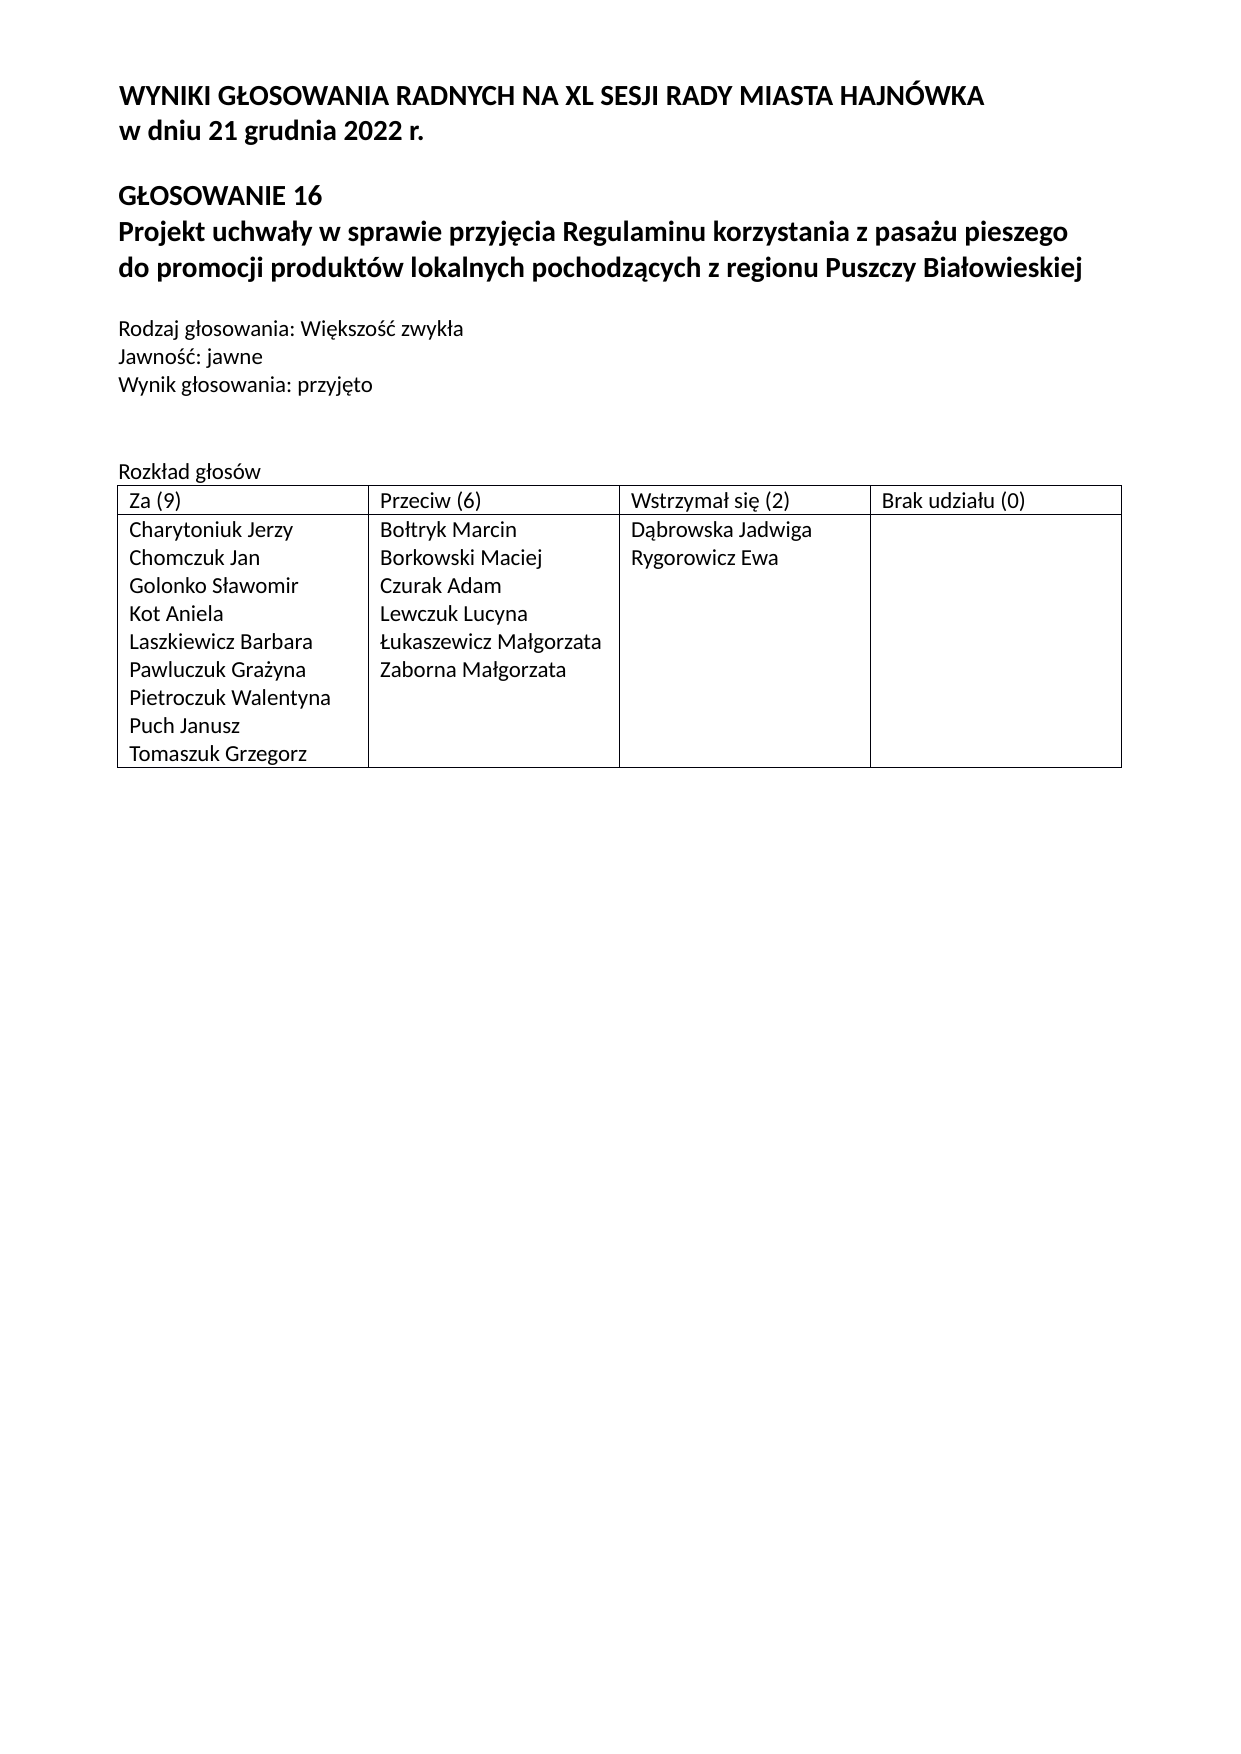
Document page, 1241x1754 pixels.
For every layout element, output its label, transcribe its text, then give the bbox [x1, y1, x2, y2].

text Wynik głosowania: przyjęto [118, 370, 1122, 398]
table_header Przeciw (6) [369, 486, 619, 514]
table_header Brak udziału (0) [871, 486, 1121, 514]
subtitle Projekt uchwały w sprawie przyjęcia Regulaminu korzystania z pasażu pieszego do promocji produktów lokalnych pochodzących z regionu Puszczy Białowieskiej [118, 213, 1122, 284]
subtitle GŁOSOWANIE 16 [118, 177, 1122, 213]
table_cell Charytoniuk Jerzy Chomczuk Jan Golonko Sławomir Kot Aniela Laszkiewicz Barbara Pawluczuk Grażyna Pietroczuk Walentyna Puch Janusz Tomaszuk Grzegorz [118, 515, 368, 767]
table_cell Dąbrowska Jadwiga Rygorowicz Ewa [620, 515, 870, 767]
text Rodzaj głosowania: Większość zwykła [118, 314, 1122, 342]
text Jawność: jawne [118, 342, 1122, 370]
table_cell Bołtryk Marcin Borkowski Maciej Czurak Adam Lewczuk Lucyna Łukaszewicz Małgorzata Zaborna Małgorzata [369, 515, 619, 767]
table_cell [871, 515, 1121, 767]
table_header Za (9) [118, 486, 368, 514]
text Rozkład głosów [118, 457, 1122, 485]
table_header Wstrzymał się (2) [620, 486, 870, 514]
